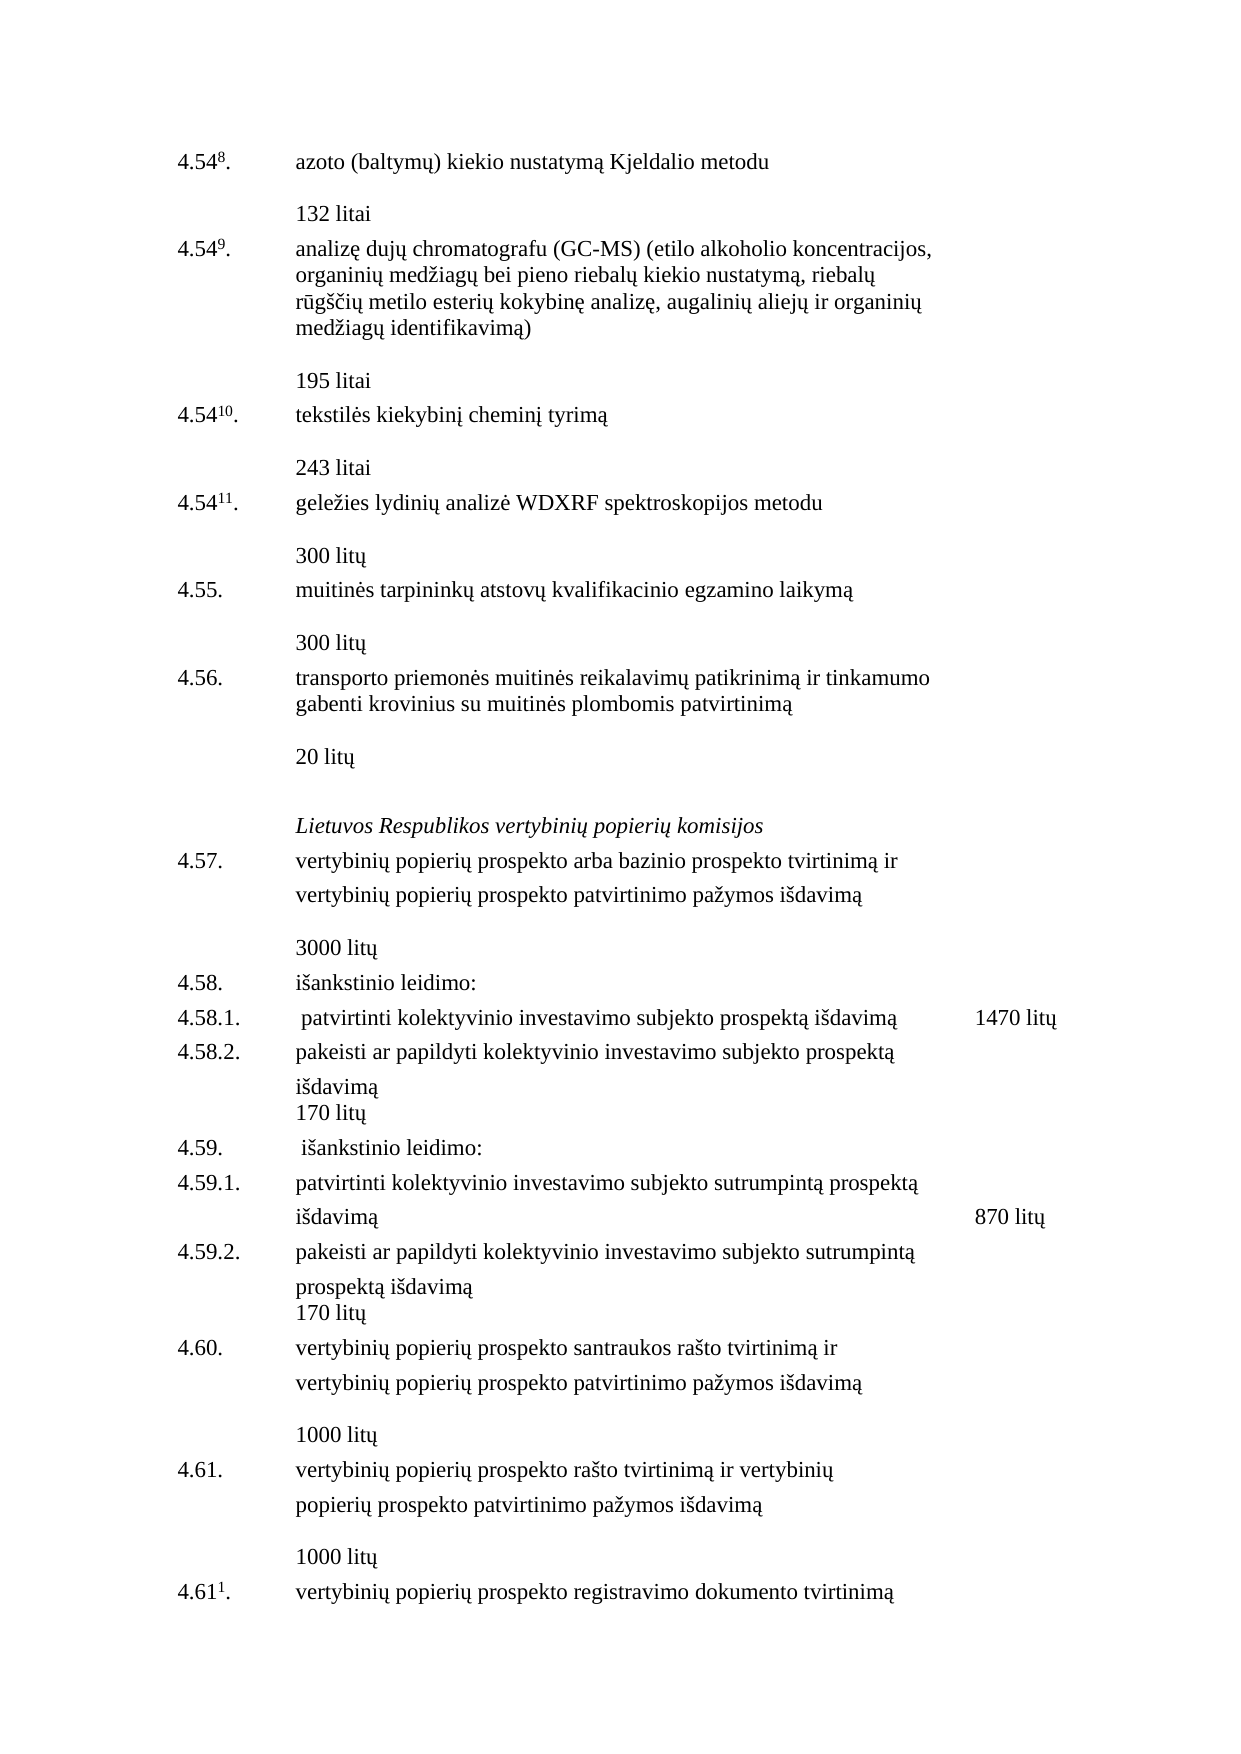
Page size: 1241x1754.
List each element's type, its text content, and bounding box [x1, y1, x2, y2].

text 4.56. transporto priemonės muitinės reikalavimų patikrinimą ir tinkamumo gabenti krovinius su muitinės plombomis patvirtinimą 20 litų [177, 664, 945, 769]
text 4.61. vertybinių popierių prospekto rašto tvirtinimą ir vertybinių [177, 1456, 1122, 1482]
text 4.59.1. patvirtinti kolektyvinio investavimo subjekto sutrumpintą prospektą [177, 1169, 974, 1195]
text 4.5410. tekstilės kiekybinį cheminį tyrimą 243 litai [177, 402, 945, 481]
text 4.57. vertybinių popierių prospekto arba bazinio prospekto tvirtinimą ir [177, 847, 1122, 873]
text 4.55. muitinės tarpininkų atstovų kvalifikacinio egzamino laikymą 300 litų [177, 576, 945, 655]
text vertybinių popierių prospekto patvirtinimo pažymos išdavimą 1000 litų [177, 1368, 945, 1448]
text 4.548. azoto (baltymų) kiekio nustatymą Kjeldalio metodu 132 litai [177, 148, 945, 227]
text 4.58.2. pakeisti ar papildyti kolektyvinio investavimo subjekto prospektą [177, 1038, 945, 1065]
text 4.611. vertybinių popierių prospekto registravimo dokumento tvirtinimą [177, 1578, 1122, 1604]
text Lietuvos Respublikos vertybinių popierių komisijos [177, 812, 945, 838]
text 4.60. vertybinių popierių prospekto santraukos rašto tvirtinimą ir [177, 1334, 1122, 1360]
text 4.59.2. pakeisti ar papildyti kolektyvinio investavimo subjekto sutrumpintą [177, 1238, 945, 1264]
text 4.59. išankstinio leidimo: [177, 1134, 945, 1160]
text vertybinių popierių prospekto patvirtinimo pažymos išdavimą 3000 litų [295, 882, 945, 961]
text 4.58. išankstinio leidimo: [177, 969, 945, 995]
text 4.58.1. patvirtinti kolektyvinio investavimo subjekto prospektą išdavimą 1470 litų [177, 1004, 1107, 1030]
text 4.549. analizę dujų chromatografu (GC-MS) (etilo alkoholio koncentracijos, organinių medžiagų bei pieno riebalų kiekio nustatymą, riebalų rūgščių metilo esterių kokybinę analizę, augalinių aliejų ir organinių medžiagų identifikavimą) 195 litai [177, 235, 945, 393]
text išdavimą 170 litų [177, 1073, 945, 1126]
text išdavimą 870 litų [177, 1203, 1107, 1230]
text popierių prospekto patvirtinimo pažymos išdavimą 1000 litų [177, 1491, 945, 1570]
text prospektą išdavimą 170 litų [177, 1273, 945, 1326]
text 4.5411. geležies lydinių analizė WDXRF spektroskopijos metodu 300 litų [177, 489, 945, 568]
